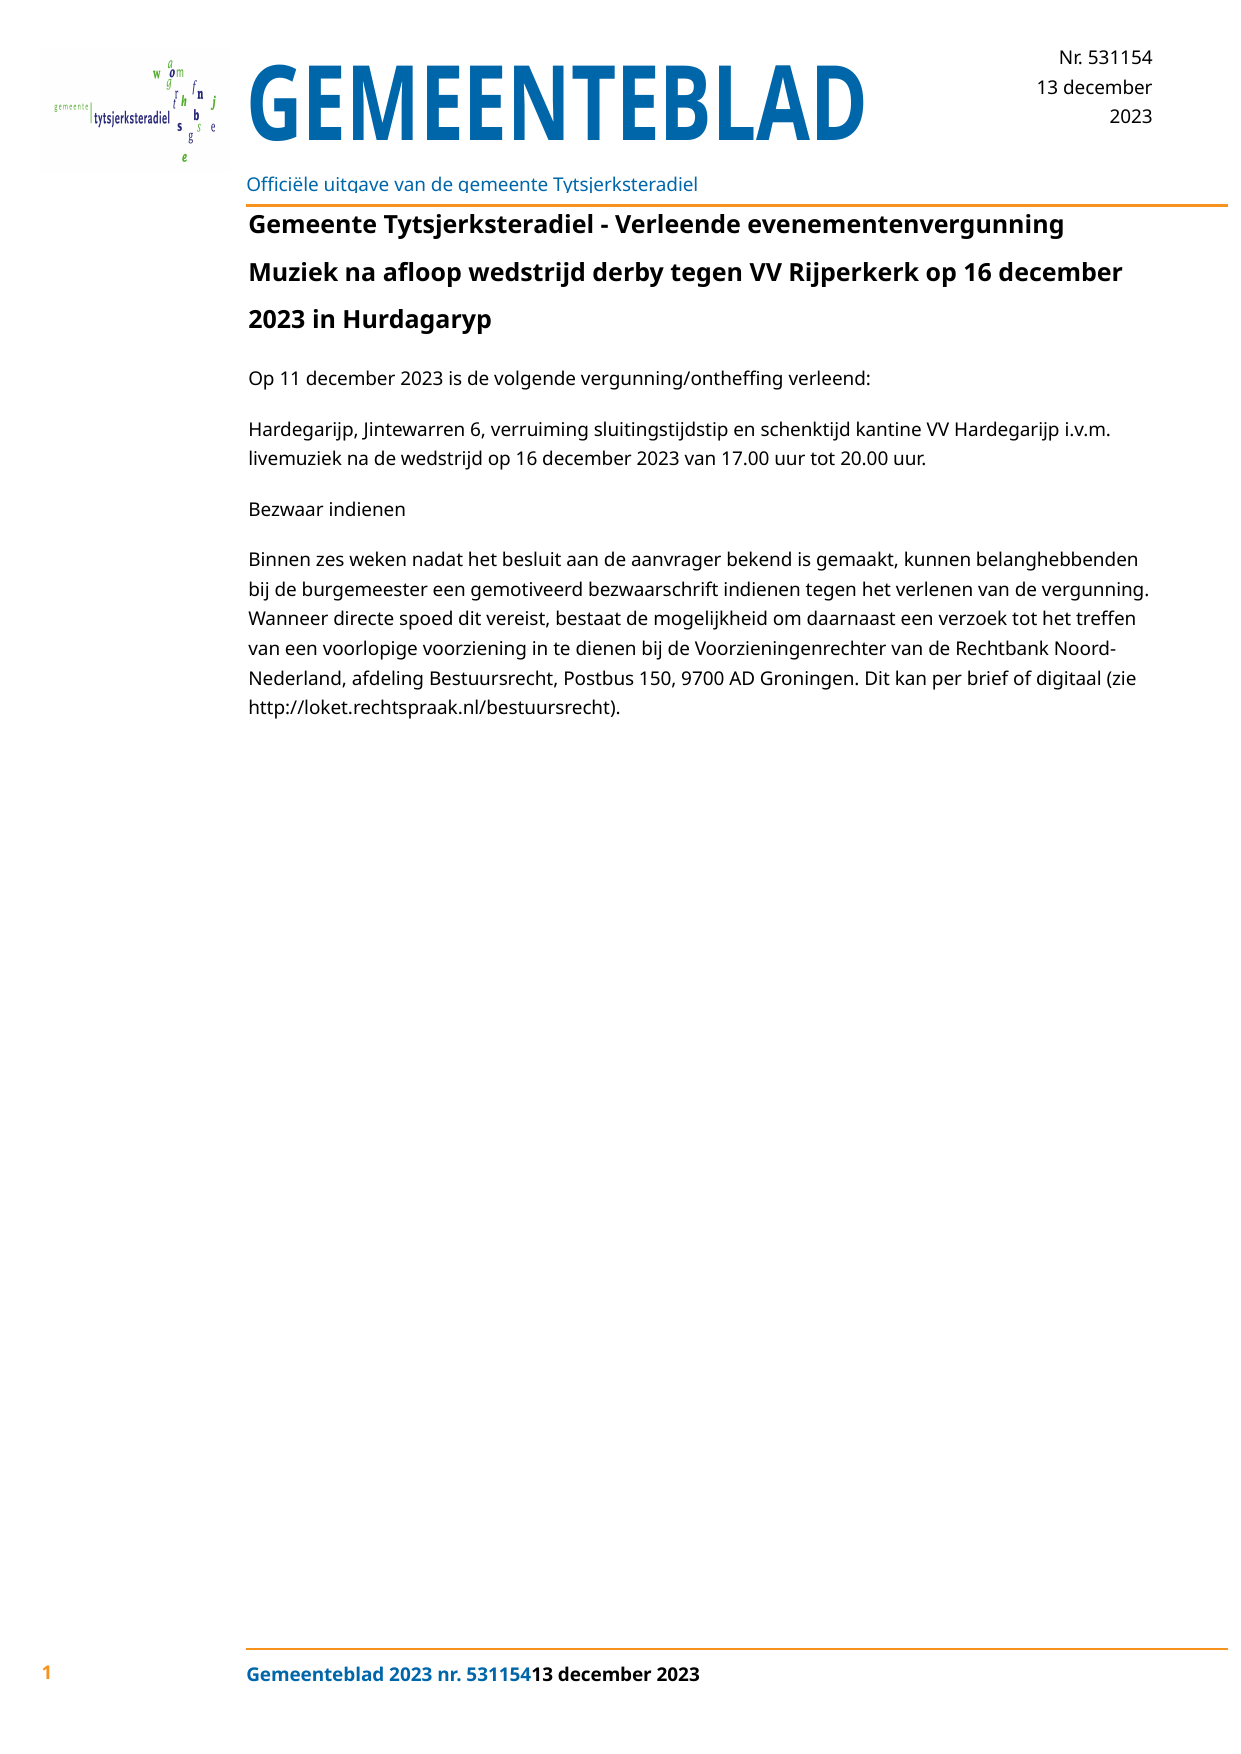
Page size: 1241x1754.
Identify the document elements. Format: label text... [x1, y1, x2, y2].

text Gemeente Tytsjerksteradiel - Verleende evenementenvergunning Muziek na afloop wedstrijd derby tegen VV Rijperkerk op 16 december 2023 in Hurdagaryp [248, 207, 1152, 336]
text Op 11 december 2023 is de volgende vergunning/ontheffing verleend: [248, 366, 1152, 391]
text Binnen zes weken nadat het besluit aan de aanvrager bekend is gemaakt, kunnen belanghebbenden bij de burgemeester een gemotiveerd bezwaarschrift indienen tegen het verlenen van de vergunning. Wanneer directe spoed dit vereist, bestaat de mogelijkheid om daarnaast een verzoek tot het treffen van een voorlopige voorziening in te dienen bij de Voorzieningenrechter van de Rechtbank Noord-Nederland, afdeling Bestuursrecht, Postbus 150, 9700 AD Groningen. Dit kan per brief of digitaal (zie http://loket.rechtspraak.nl/bestuursrecht). [248, 546, 1152, 720]
text Bezwaar indienen [248, 496, 1152, 522]
picture [41, 47, 231, 172]
text Hardegarijp, Jintewarren 6, verruiming sluitingstijdstip en schenktijd kantine VV Hardegarijp i.v.m. livemuziek na de wedstrijd op 16 december 2023 van 17.00 uur tot 20.00 uur. [248, 416, 1152, 471]
